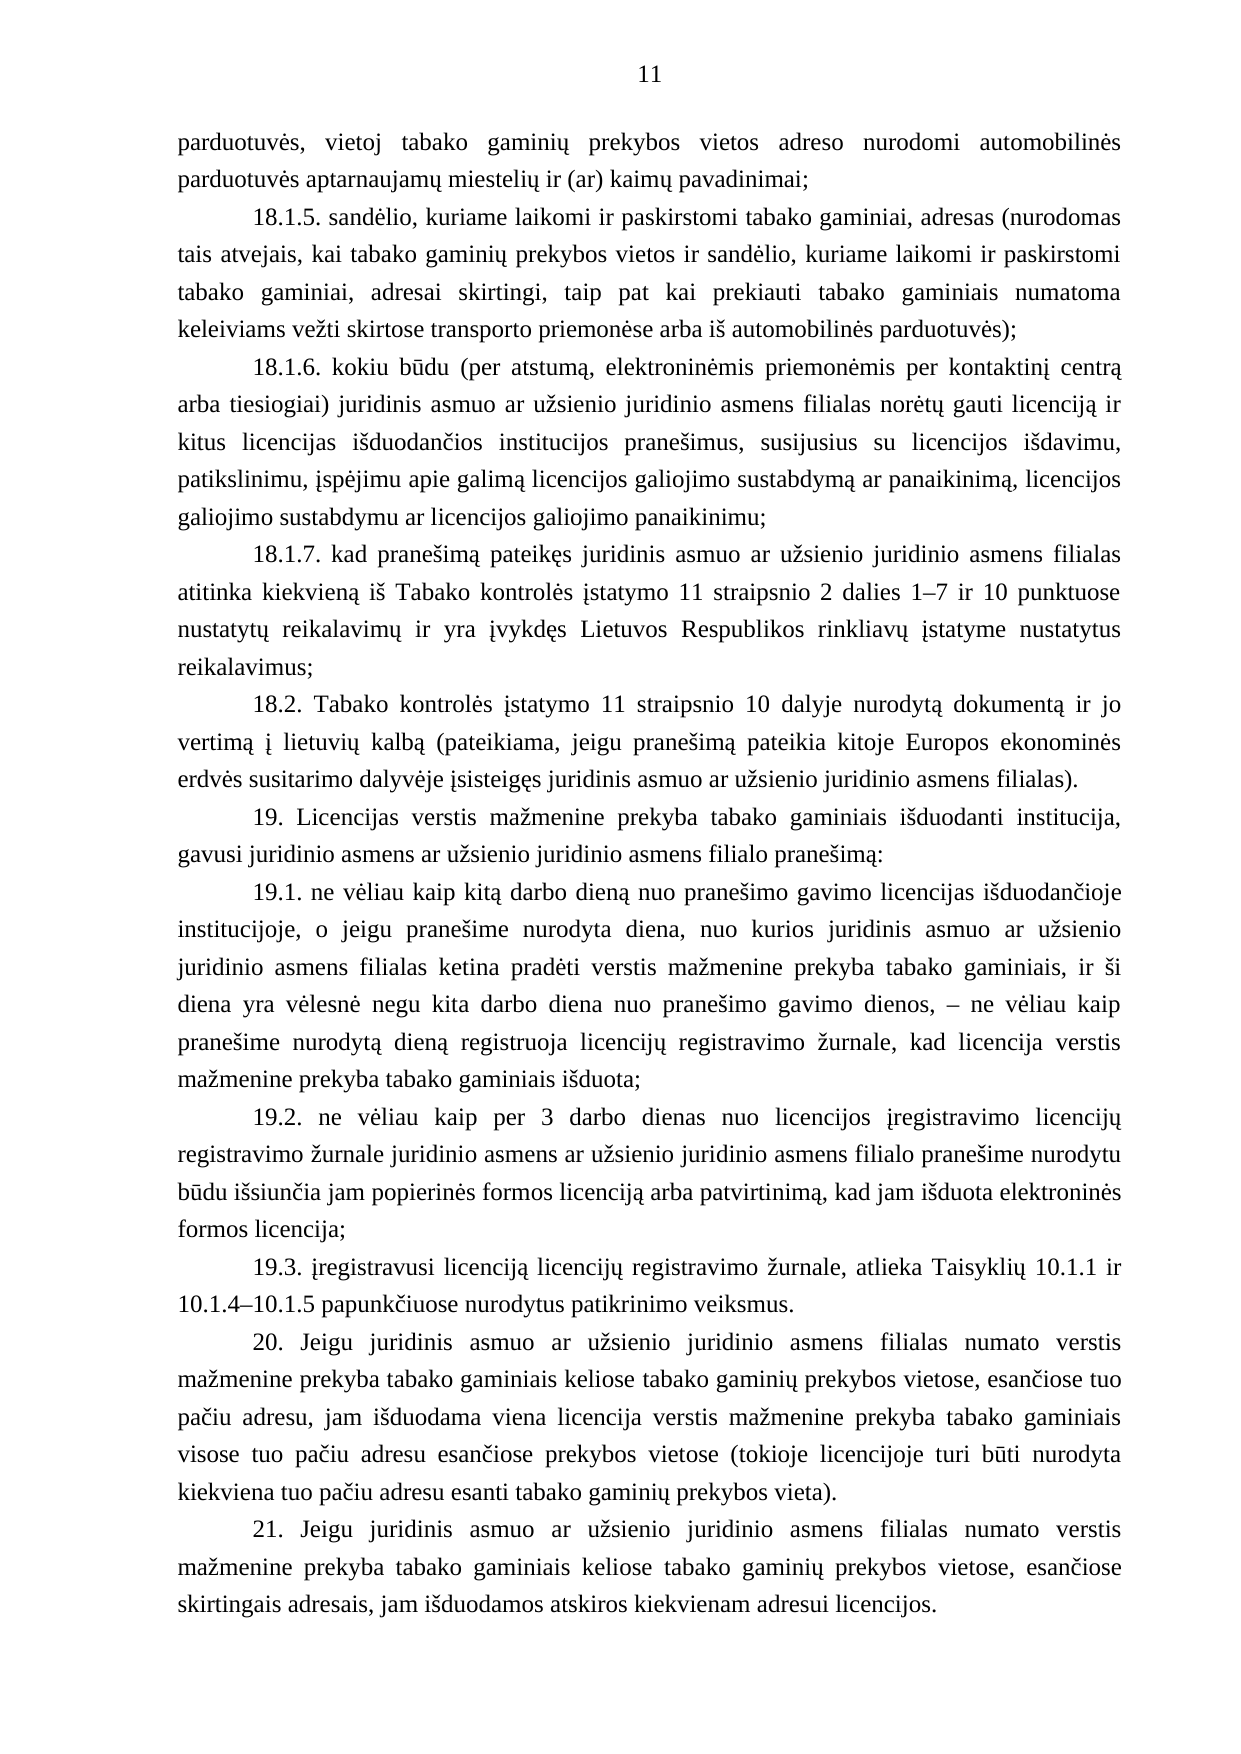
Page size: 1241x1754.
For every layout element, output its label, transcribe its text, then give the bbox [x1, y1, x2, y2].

text 20. Jeigu juridinis asmuo ar užsienio juridinio asmens filialas numato verstis mažmenine prekyba tabako gaminiais keliose tabako gaminių prekybos vietose, esančiose tuo pačiu adresu, jam išduodama viena licencija verstis mažmenine prekyba tabako gaminiais visose tuo pačiu adresu esančiose prekybos vietose (tokioje licencijoje turi būti nurodyta kiekviena tuo pačiu adresu esanti tabako gaminių prekybos vieta). [177, 1318, 1122, 1506]
text 21. Jeigu juridinis asmuo ar užsienio juridinio asmens filialas numato verstis mažmenine prekyba tabako gaminiais keliose tabako gaminių prekybos vietose, esančiose skirtingais adresais, jam išduodamos atskiros kiekvienam adresui licencijos. [177, 1506, 1122, 1618]
text 18.1.6. kokiu būdu (per atstumą, elektroninėmis priemonėmis per kontaktinį centrą arba tiesiogiai) juridinis asmuo ar užsienio juridinio asmens filialas norėtų gauti licenciją ir kitus licencijas išduodančios institucijos pranešimus, susijusius su licencijos išdavimu, patikslinimu, įspėjimu apie galimą licencijos galiojimo sustabdymą ar panaikinimą, licencijos galiojimo sustabdymu ar licencijos galiojimo panaikinimu; [177, 343, 1122, 531]
text 18.1.5. sandėlio, kuriame laikomi ir paskirstomi tabako gaminiai, adresas (nurodomas tais atvejais, kai tabako gaminių prekybos vietos ir sandėlio, kuriame laikomi ir paskirstomi tabako gaminiai, adresai skirtingi, taip pat kai prekiauti tabako gaminiais numatoma keleiviams vežti skirtose transporto priemonėse arba iš automobilinės parduotuvės); [177, 193, 1122, 343]
text 19. Licencijas verstis mažmenine prekyba tabako gaminiais išduodanti institucija, gavusi juridinio asmens ar užsienio juridinio asmens filialo pranešimą: [177, 793, 1122, 868]
text 19.3. įregistravusi licenciją licencijų registravimo žurnale, atlieka Taisyklių 10.1.1 ir 10.1.4–10.1.5 papunkčiuose nurodytus patikrinimo veiksmus. [177, 1243, 1122, 1318]
text 19.2. ne vėliau kaip per 3 darbo dienas nuo licencijos įregistravimo licencijų registravimo žurnale juridinio asmens ar užsienio juridinio asmens filialo pranešime nurodytu būdu išsiunčia jam popierinės formos licenciją arba patvirtinimą, kad jam išduota elektroninės formos licencija; [177, 1093, 1122, 1243]
text 18.1.7. kad pranešimą pateikęs juridinis asmuo ar užsienio juridinio asmens filialas atitinka kiekvieną iš Tabako kontrolės įstatymo 11 straipsnio 2 dalies 1–7 ir 10 punktuose nustatytų reikalavimų ir yra įvykdęs Lietuvos Respublikos rinkliavų įstatyme nustatytus reikalavimus; [177, 531, 1122, 681]
text 19.1. ne vėliau kaip kitą darbo dieną nuo pranešimo gavimo licencijas išduodančioje institucijoje, o jeigu pranešime nurodyta diena, nuo kurios juridinis asmuo ar užsienio juridinio asmens filialas ketina pradėti verstis mažmenine prekyba tabako gaminiais, ir ši diena yra vėlesnė negu kita darbo diena nuo pranešimo gavimo dienos, – ne vėliau kaip pranešime nurodytą dieną registruoja licencijų registravimo žurnale, kad licencija verstis mažmenine prekyba tabako gaminiais išduota; [177, 868, 1122, 1093]
text 18.2. Tabako kontrolės įstatymo 11 straipsnio 10 dalyje nurodytą dokumentą ir jo vertimą į lietuvių kalbą (pateikiama, jeigu pranešimą pateikia kitoje Europos ekonominės erdvės susitarimo dalyvėje įsisteigęs juridinis asmuo ar užsienio juridinio asmens filialas). [177, 681, 1122, 793]
text parduotuvės, vietoj tabako gaminių prekybos vietos adreso nurodomi automobilinės parduotuvės aptarnaujamų miestelių ir (ar) kaimų pavadinimai; [177, 118, 1122, 193]
